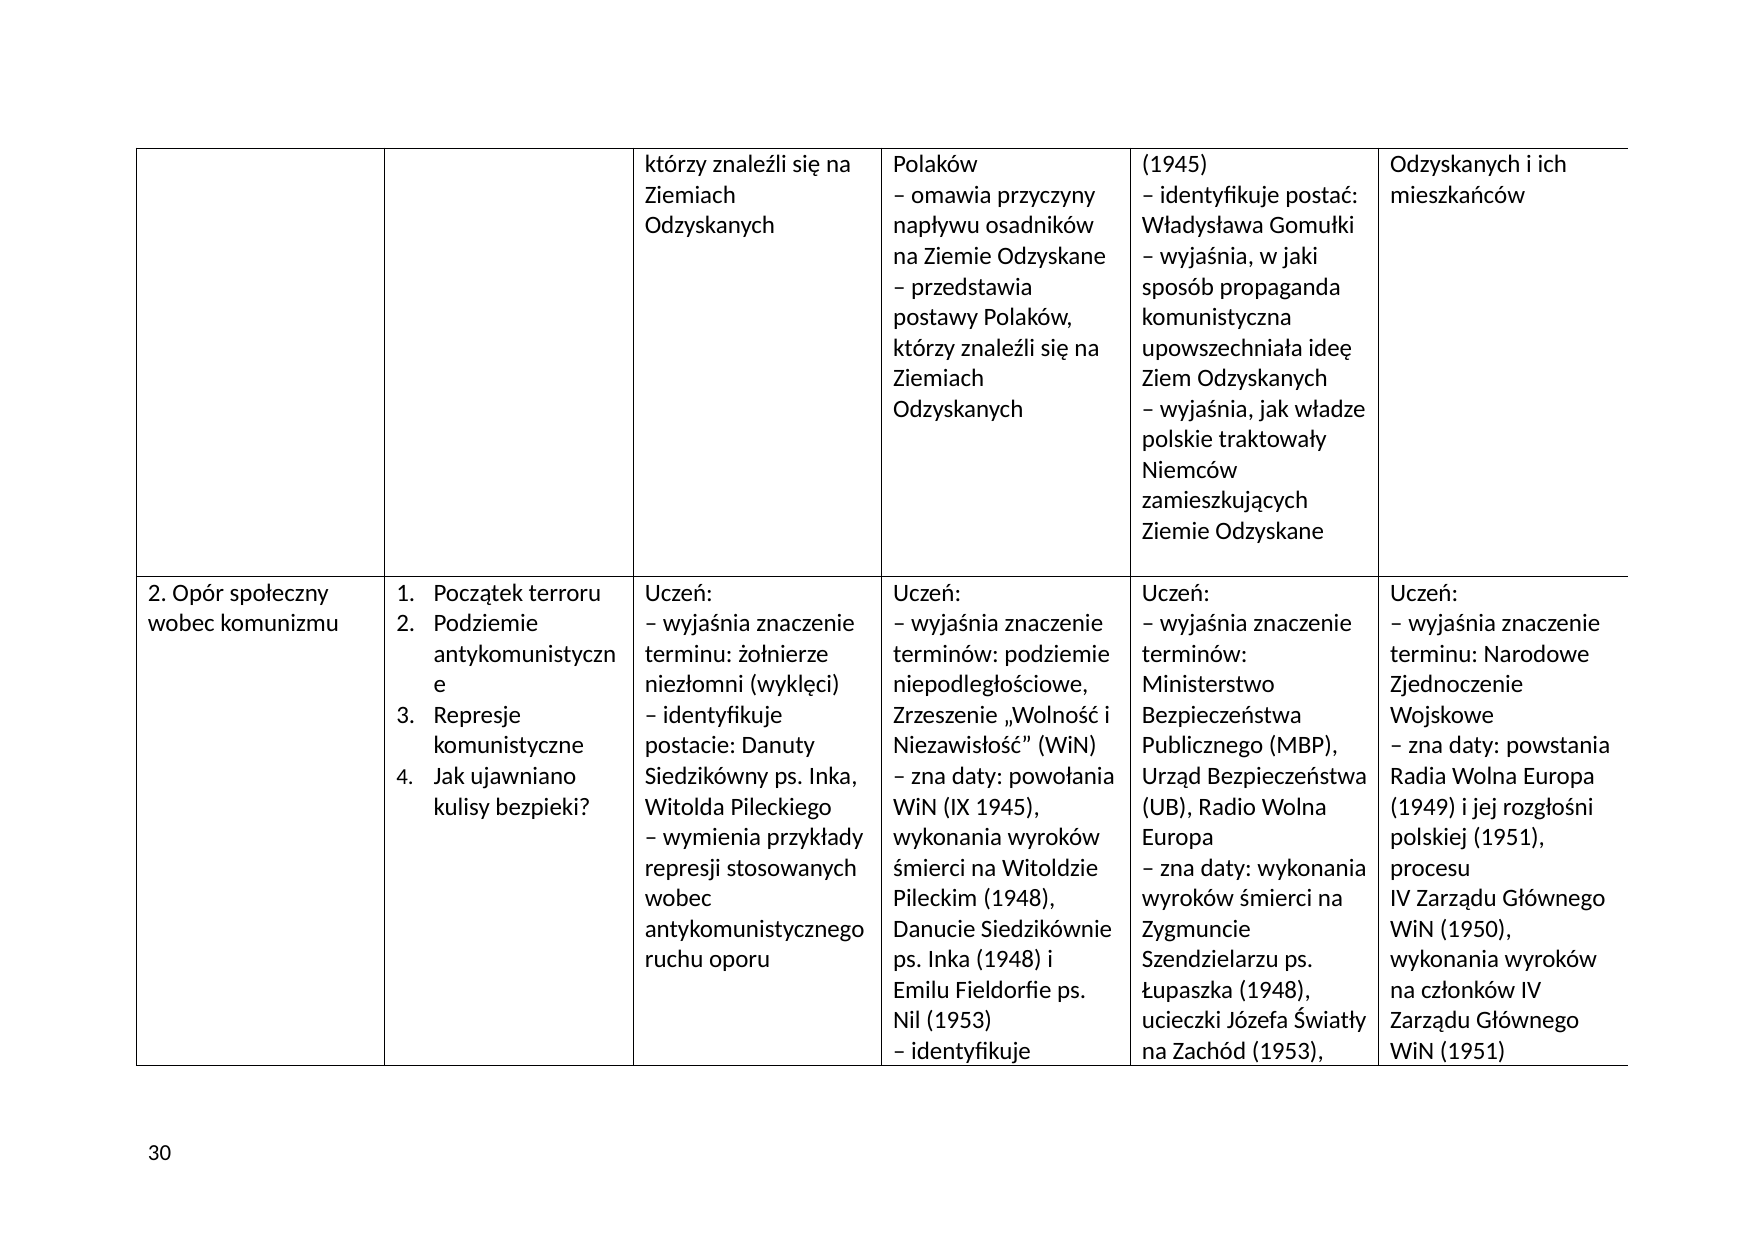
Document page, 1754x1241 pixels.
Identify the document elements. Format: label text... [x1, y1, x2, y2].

table_cell którzy znaleźli się na Ziemiach Odzyskanych [634, 149, 881, 576]
table_cell Uczeń: – wyjaśnia znaczenie terminów: podziemie niepodległościowe, Zrzeszenie „Wolność i Niezawisłość” (WiN) – zna daty: powołania WiN (IX 1945), wykonania wyroków śmierci na Witoldzie Pileckim (1948), Danucie Siedzikównie ps. Inka (1948) i Emilu Fieldorfie ps. Nil (1953) – identyfikuje [882, 577, 1130, 1065]
table_cell Początek terroru Podziemie antykomunistyczne Represje komunistyczne Jak ujawniano kulisy bezpieki? [385, 577, 633, 1065]
table_cell Uczeń: – wyjaśnia znaczenie terminu: Narodowe Zjednoczenie Wojskowe – zna daty: powstania Radia Wolna Europa (1949) i jej rozgłośni polskiej (1951), procesu IV Zarządu Głównego WiN (1950), wykonania wyroków na członków IV Zarządu Głównego WiN (1951) [1379, 577, 1628, 1065]
table_cell Uczeń: – wyjaśnia znaczenie terminu: żołnierze niezłomni (wyklęci) – identyfikuje postacie: Danuty Siedzikówny ps. Inka, Witolda Pileckiego – wymienia przykłady represji stosowanych wobec antykomunistycznego ruchu oporu [634, 577, 881, 1065]
table_cell (1945) – identyfikuje postać: Władysława Gomułki – wyjaśnia, w jaki sposób propaganda komunistyczna upowszechniała ideę Ziem Odzyskanych – wyjaśnia, jak władze polskie traktowały Niemców zamieszkujących Ziemie Odzyskane [1131, 149, 1378, 576]
table_cell [137, 149, 384, 576]
table_cell 2. Opór społeczny wobec komunizmu [137, 577, 384, 1065]
table_cell Uczeń: – wyjaśnia znaczenie terminów: Ministerstwo Bezpieczeństwa Publicznego (MBP), Urząd Bezpieczeństwa (UB), Radio Wolna Europa – zna daty: wykonania wyroków śmierci na Zygmuncie Szendzielarzu ps. Łupaszka (1948), ucieczki Józefa Światły na Zachód (1953), [1131, 577, 1378, 1065]
table_cell Odzyskanych i ich mieszkańców [1379, 149, 1628, 576]
table_cell [385, 149, 633, 576]
table_cell Polaków – omawia przyczyny napływu osadników na Ziemie Odzyskane – przedstawia postawy Polaków, którzy znaleźli się na Ziemiach Odzyskanych [882, 149, 1130, 576]
